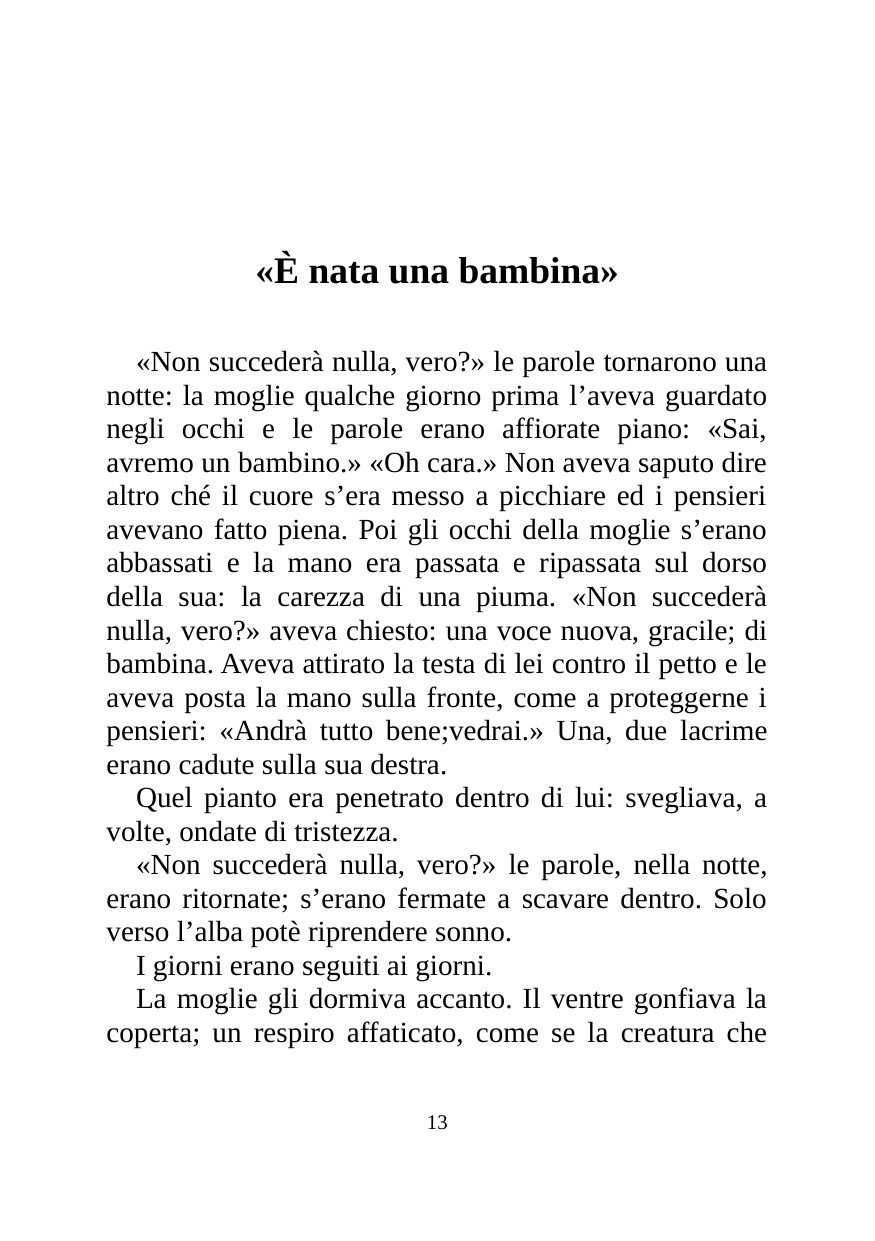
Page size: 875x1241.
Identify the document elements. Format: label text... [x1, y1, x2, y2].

text I giorni erano seguiti ai giorni. [106, 948, 768, 982]
text Quel pianto era penetrato dentro di lui: svegliava, a volte, ondate di tristezza. [106, 780, 768, 847]
text «Non succederà nulla, vero?» le parole, nella notte, erano ritornate; s’erano fermate a scavare dentro. Solo verso l’alba potè riprendere sonno. [106, 847, 768, 948]
subtitle «È nata una bambina» [106, 248, 768, 291]
text «Non succederà nulla, vero?» le parole tornarono una notte: la moglie qualche giorno prima l’aveva guardato negli occhi e le parole erano affiorate piano: «Sai, avremo un bambino.» «Oh cara.» Non aveva saputo dire altro ché il cuore s’era messo a picchiare ed i pensieri avevano fatto piena. Poi gli occhi della moglie s’erano abbassati e la mano era passata e ripassata sul dorso della sua: la carezza di una piuma. «Non succederà nulla, vero?» aveva chiesto: una voce nuova, gracile; di bambina. Aveva attirato la testa di lei contro il petto e le aveva posta la mano sulla fronte, come a proteggerne i pensieri: «Andrà tutto bene;vedrai.» Una, due lacrime erano cadute sulla sua destra. [106, 344, 768, 780]
text La moglie gli dormiva accanto. Il ventre gonfiava la coperta; un respiro affaticato, come se la creatura che [106, 982, 768, 1049]
